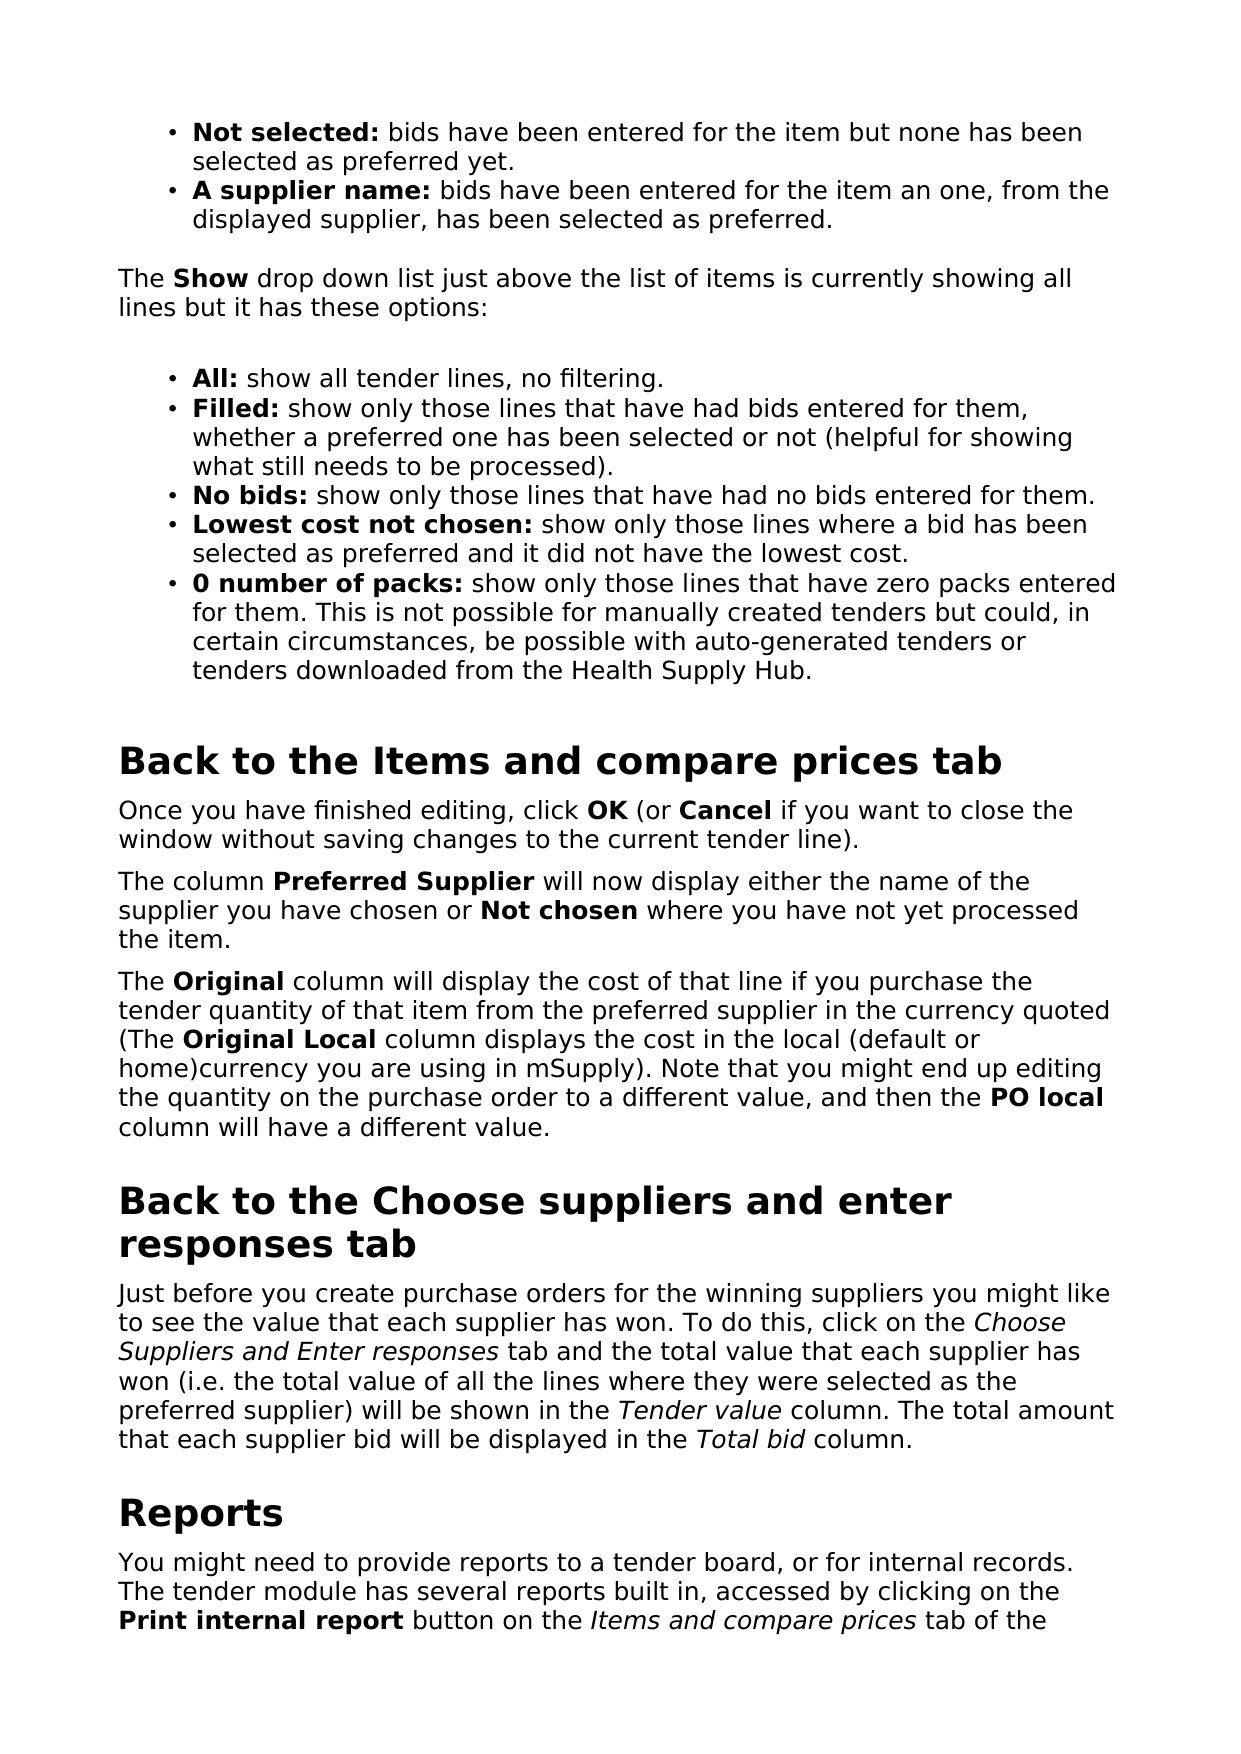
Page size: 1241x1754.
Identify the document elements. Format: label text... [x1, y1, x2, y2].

text The Show drop down list just above the list of items is currently showing all lines but it has these options: [118, 264, 1122, 323]
subtitle Back to the Items and compare prices tab [118, 740, 1122, 783]
list 0 number of packs: show only those lines that have zero packs entered for them. This is not possible for manually created tenders but could, in certain circumstances, be possible with auto-generated tenders or tenders downloaded from the Health Supply Hub. [177, 569, 1122, 685]
subtitle Reports [118, 1492, 1122, 1535]
text The Original column will display the cost of that line if you purchase the tender quantity of that item from the preferred supplier in the currency quoted (The Original Local column displays the cost in the local (default or home)currency you are using in mSupply). Note that you might end up editing the quantity on the purchase order to a different value, and then the PO local column will have a different value. [118, 967, 1122, 1142]
list All: show all tender lines, no filtering. [177, 364, 1122, 394]
text Just before you create purchase orders for the winning suppliers you might like to see the value that each supplier has won. To do this, click on the Choose Suppliers and Enter responses tab and the total value that each supplier has won (i.e. the total value of all the lines where they were selected as the preferred supplier) will be shown in the Tender value column. The total amount that each supplier bid will be displayed in the Total bid column. [118, 1279, 1122, 1454]
subtitle Back to the Choose suppliers and enter responses tab [118, 1179, 1122, 1267]
list No bids: show only those lines that have had no bids entered for them. [177, 481, 1122, 510]
list Not selected: bids have been entered for the item but none has been selected as preferred yet. [177, 118, 1122, 176]
text You might need to provide reports to a tender board, or for internal records. The tender module has several reports built in, accessed by clicking on the Print internal report button on the Items and compare prices tab of the [118, 1548, 1122, 1635]
list A supplier name: bids have been entered for the item an one, from the displayed supplier, has been selected as preferred. [177, 176, 1122, 235]
text The column Preferred Supplier will now display either the name of the supplier you have chosen or Not chosen where you have not yet processed the item. [118, 867, 1122, 954]
list Filled: show only those lines that have had bids entered for them, whether a preferred one has been selected or not (helpful for showing what still needs to be processed). [177, 394, 1122, 481]
text Once you have finished editing, click OK (or Cancel if you want to close the window without saving changes to the current tender line). [118, 796, 1122, 854]
list Lowest cost not chosen: show only those lines where a bid has been selected as preferred and it did not have the lowest cost. [177, 510, 1122, 569]
